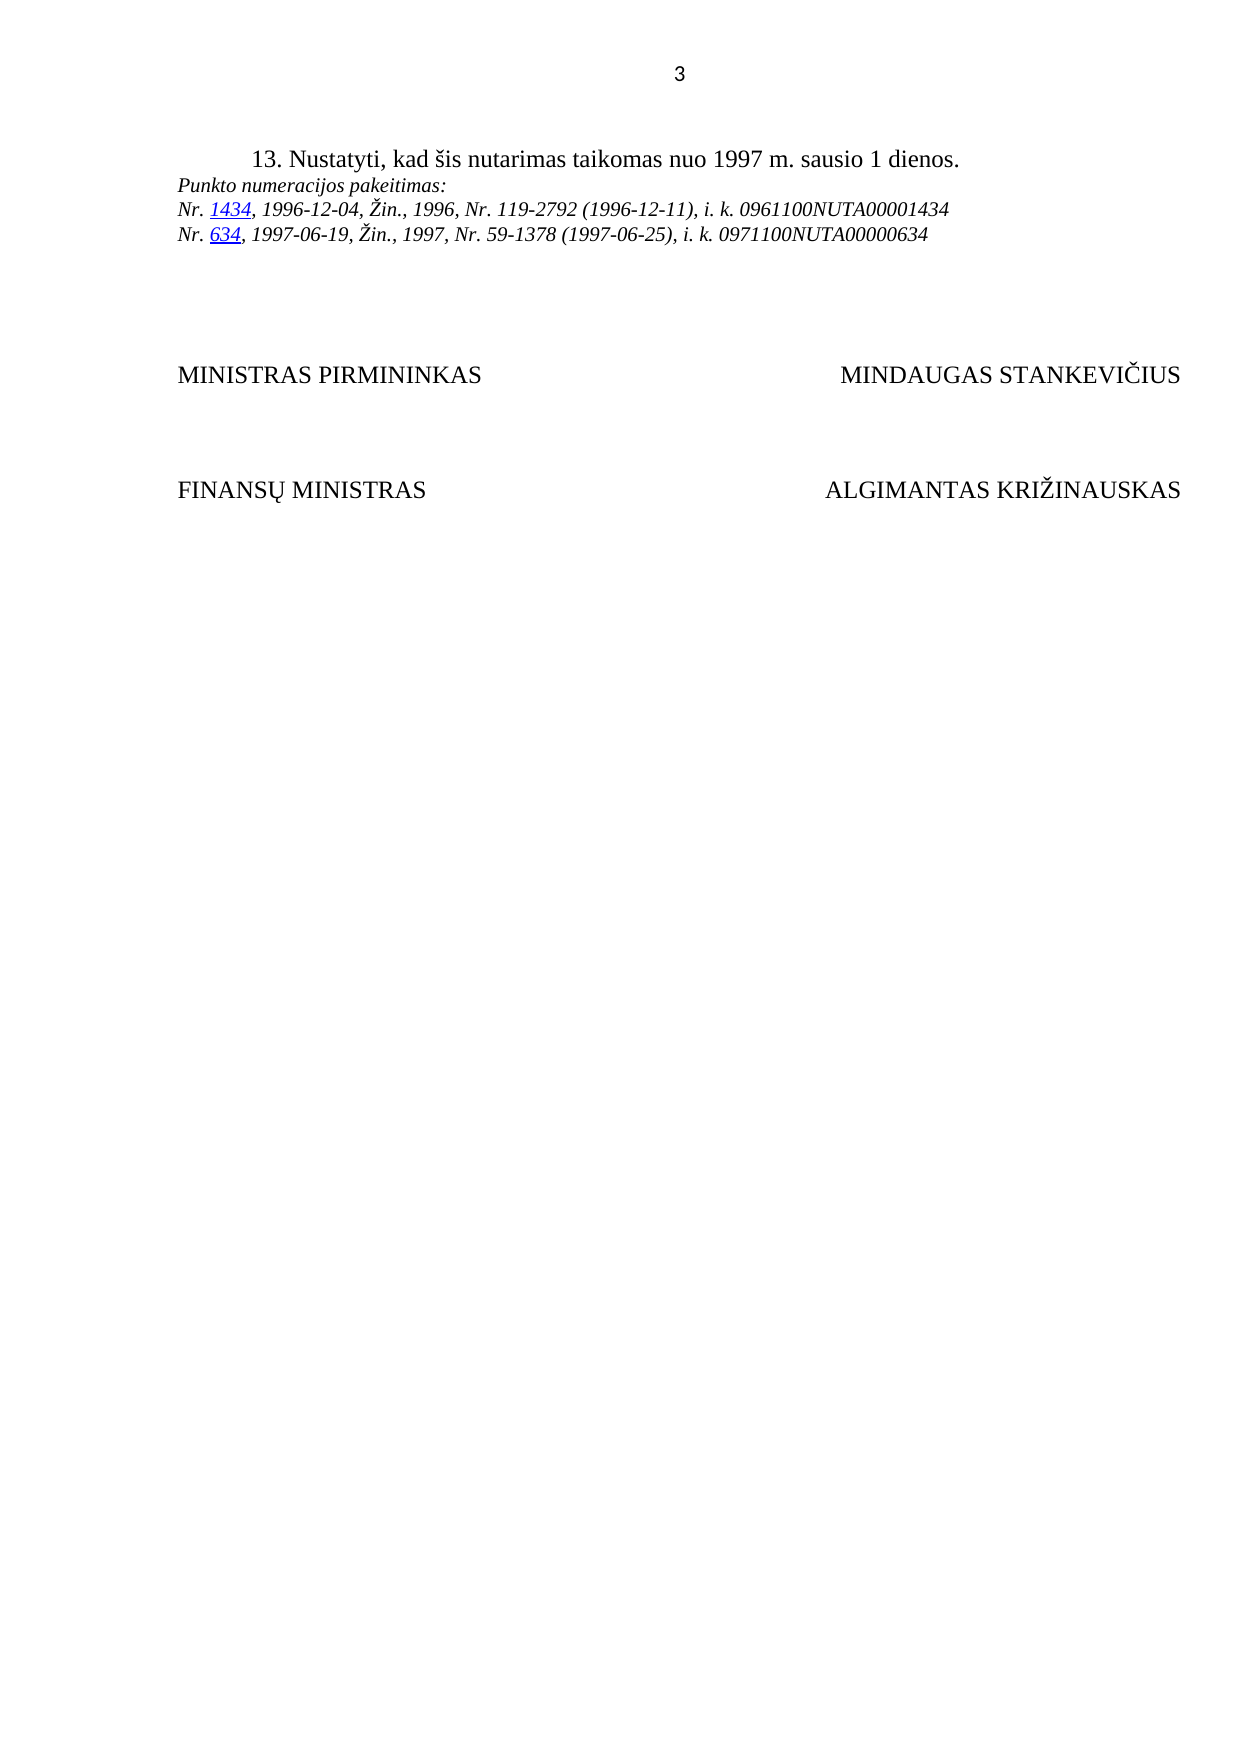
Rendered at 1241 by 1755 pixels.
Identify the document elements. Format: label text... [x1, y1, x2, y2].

text MINISTRAS PIRMININKAS MINDAUGAS STANKEVIČIUS [177, 361, 1181, 389]
text Punkto numeracijos pakeitimas: [177, 173, 1181, 197]
text Nr. 634, 1997-06-19, Žin., 1997, Nr. 59-1378 (1997-06-25), i. k. 0971100NUTA00000634 [177, 221, 1181, 246]
text FINANSŲ MINISTRAS ALGIMANTAS KRIŽINAUSKAS [177, 476, 1181, 504]
text Nr. 1434, 1996-12-04, Žin., 1996, Nr. 119-2792 (1996-12-11), i. k. 0961100NUTA00001434 [177, 197, 1181, 221]
text 13. Nustatyti, kad šis nutarimas taikomas nuo 1997 m. sausio 1 dienos. [177, 144, 1181, 173]
